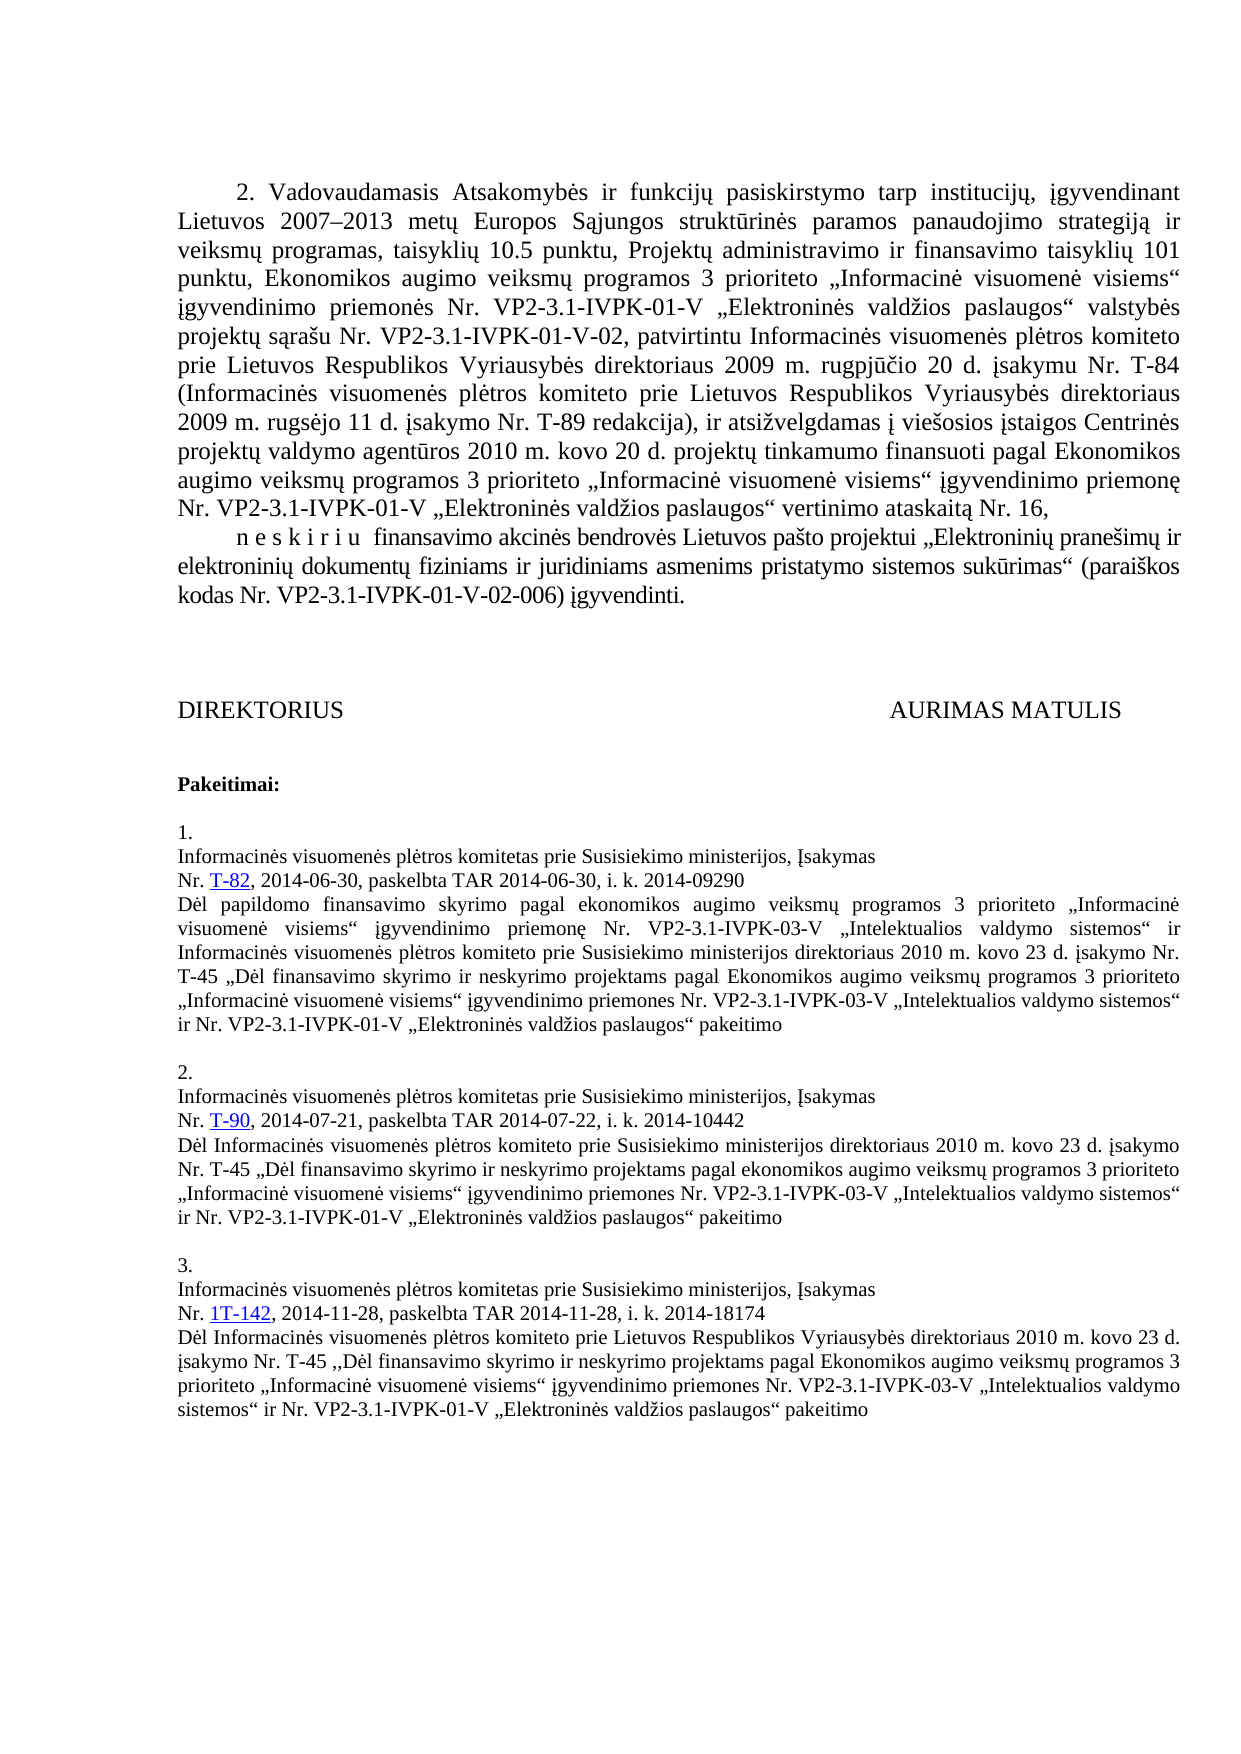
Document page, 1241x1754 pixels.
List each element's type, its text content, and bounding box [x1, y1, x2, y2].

text Pakeitimai: [177, 772, 1181, 796]
text Direktorius Aurimas Matulis [177, 695, 1181, 723]
text Dėl Informacinės visuomenės plėtros komiteto prie Susisiekimo ministerijos direktoriaus 2010 m. kovo 23 d. įsakymo Nr. T-45 „Dėl finansavimo skyrimo ir neskyrimo projektams pagal ekonomikos augimo veiksmų programos 3 prioriteto „Informacinė visuomenė visiems“ įgyvendinimo priemones Nr. VP2-3.1-IVPK-03-V „Intelektualios valdymo sistemos“ ir Nr. VP2-3.1-IVPK-01-V „Elektroninės valdžios paslaugos“ pakeitimo [177, 1132, 1181, 1229]
text Informacinės visuomenės plėtros komitetas prie Susisiekimo ministerijos, Įsakymas [177, 1277, 1181, 1301]
text Nr. T-90, 2014-07-21, paskelbta TAR 2014-07-22, i. k. 2014-10442 [177, 1108, 1181, 1132]
text 2. Vadovaudamasis Atsakomybės ir funkcijų pasiskirstymo tarp institucijų, įgyvendinant Lietuvos 2007–2013 metų Europos Sąjungos struktūrinės paramos panaudojimo strategiją ir veiksmų programas, taisyklių 10.5 punktu, Projektų administravimo ir finansavimo taisyklių 101 punktu, Ekonomikos augimo veiksmų programos 3 prioriteto „Informacinė visuomenė visiems“ įgyvendinimo priemonės Nr. VP2-3.1-IVPK-01-V „Elektroninės valdžios paslaugos“ valstybės projektų sąrašu Nr. VP2-3.1-IVPK-01-V-02, patvirtintu Informacinės visuomenės plėtros komiteto prie Lietuvos Respublikos Vyriausybės direktoriaus 2009 m. rugpjūčio 20 d. įsakymu Nr. T-84 (Informacinės visuomenės plėtros komiteto prie Lietuvos Respublikos Vyriausybės direktoriaus 2009 m. rugsėjo 11 d. įsakymo Nr. T-89 redakcija), ir atsižvelgdamas į viešosios įstaigos Centrinės projektų valdymo agentūros 2010 m. kovo 20 d. projektų tinkamumo finansuoti pagal Ekonomikos augimo veiksmų programos 3 prioriteto „Informacinė visuomenė visiems“ įgyvendinimo priemonę Nr. VP2-3.1-IVPK-01-V „Elektroninės valdžios paslaugos“ vertinimo ataskaitą Nr. 16, [177, 177, 1181, 522]
text neskiriu finansavimo akcinės bendrovės Lietuvos pašto projektui „Elektroninių pranešimų ir elektroninių dokumentų fiziniams ir juridiniams asmenims pristatymo sistemos sukūrimas“ (paraiškos kodas Nr. VP2-3.1-IVPK-01-V-02-006) įgyvendinti. [177, 522, 1181, 608]
text Informacinės visuomenės plėtros komitetas prie Susisiekimo ministerijos, Įsakymas [177, 844, 1181, 868]
text Dėl Informacinės visuomenės plėtros komiteto prie Lietuvos Respublikos Vyriausybės direktoriaus 2010 m. kovo 23 d. įsakymo Nr. T-45 ,,Dėl finansavimo skyrimo ir neskyrimo projektams pagal Ekonomikos augimo veiksmų programos 3 prioriteto „Informacinė visuomenė visiems“ įgyvendinimo priemones Nr. VP2-3.1-IVPK-03-V „Intelektualios valdymo sistemos“ ir Nr. VP2-3.1-IVPK-01-V „Elektroninės valdžios paslaugos“ pakeitimo [177, 1325, 1181, 1421]
text 3. [177, 1253, 1181, 1277]
text Informacinės visuomenės plėtros komitetas prie Susisiekimo ministerijos, Įsakymas [177, 1084, 1181, 1108]
text 2. [177, 1060, 1181, 1084]
text Dėl papildomo finansavimo skyrimo pagal ekonomikos augimo veiksmų programos 3 prioriteto „Informacinė visuomenė visiems“ įgyvendinimo priemonę Nr. VP2-3.1-IVPK-03-V „Intelektualios valdymo sistemos“ ir Informacinės visuomenės plėtros komiteto prie Susisiekimo ministerijos direktoriaus 2010 m. kovo 23 d. įsakymo Nr. T-45 „Dėl finansavimo skyrimo ir neskyrimo projektams pagal Ekonomikos augimo veiksmų programos 3 prioriteto „Informacinė visuomenė visiems“ įgyvendinimo priemones Nr. VP2-3.1-IVPK-03-V „Intelektualios valdymo sistemos“ ir Nr. VP2-3.1-IVPK-01-V „Elektroninės valdžios paslaugos“ pakeitimo [177, 892, 1181, 1036]
text Nr. T-82, 2014-06-30, paskelbta TAR 2014-06-30, i. k. 2014-09290 [177, 868, 1181, 892]
text Nr. 1T-142, 2014-11-28, paskelbta TAR 2014-11-28, i. k. 2014-18174 [177, 1301, 1181, 1325]
text 1. [177, 820, 1181, 844]
